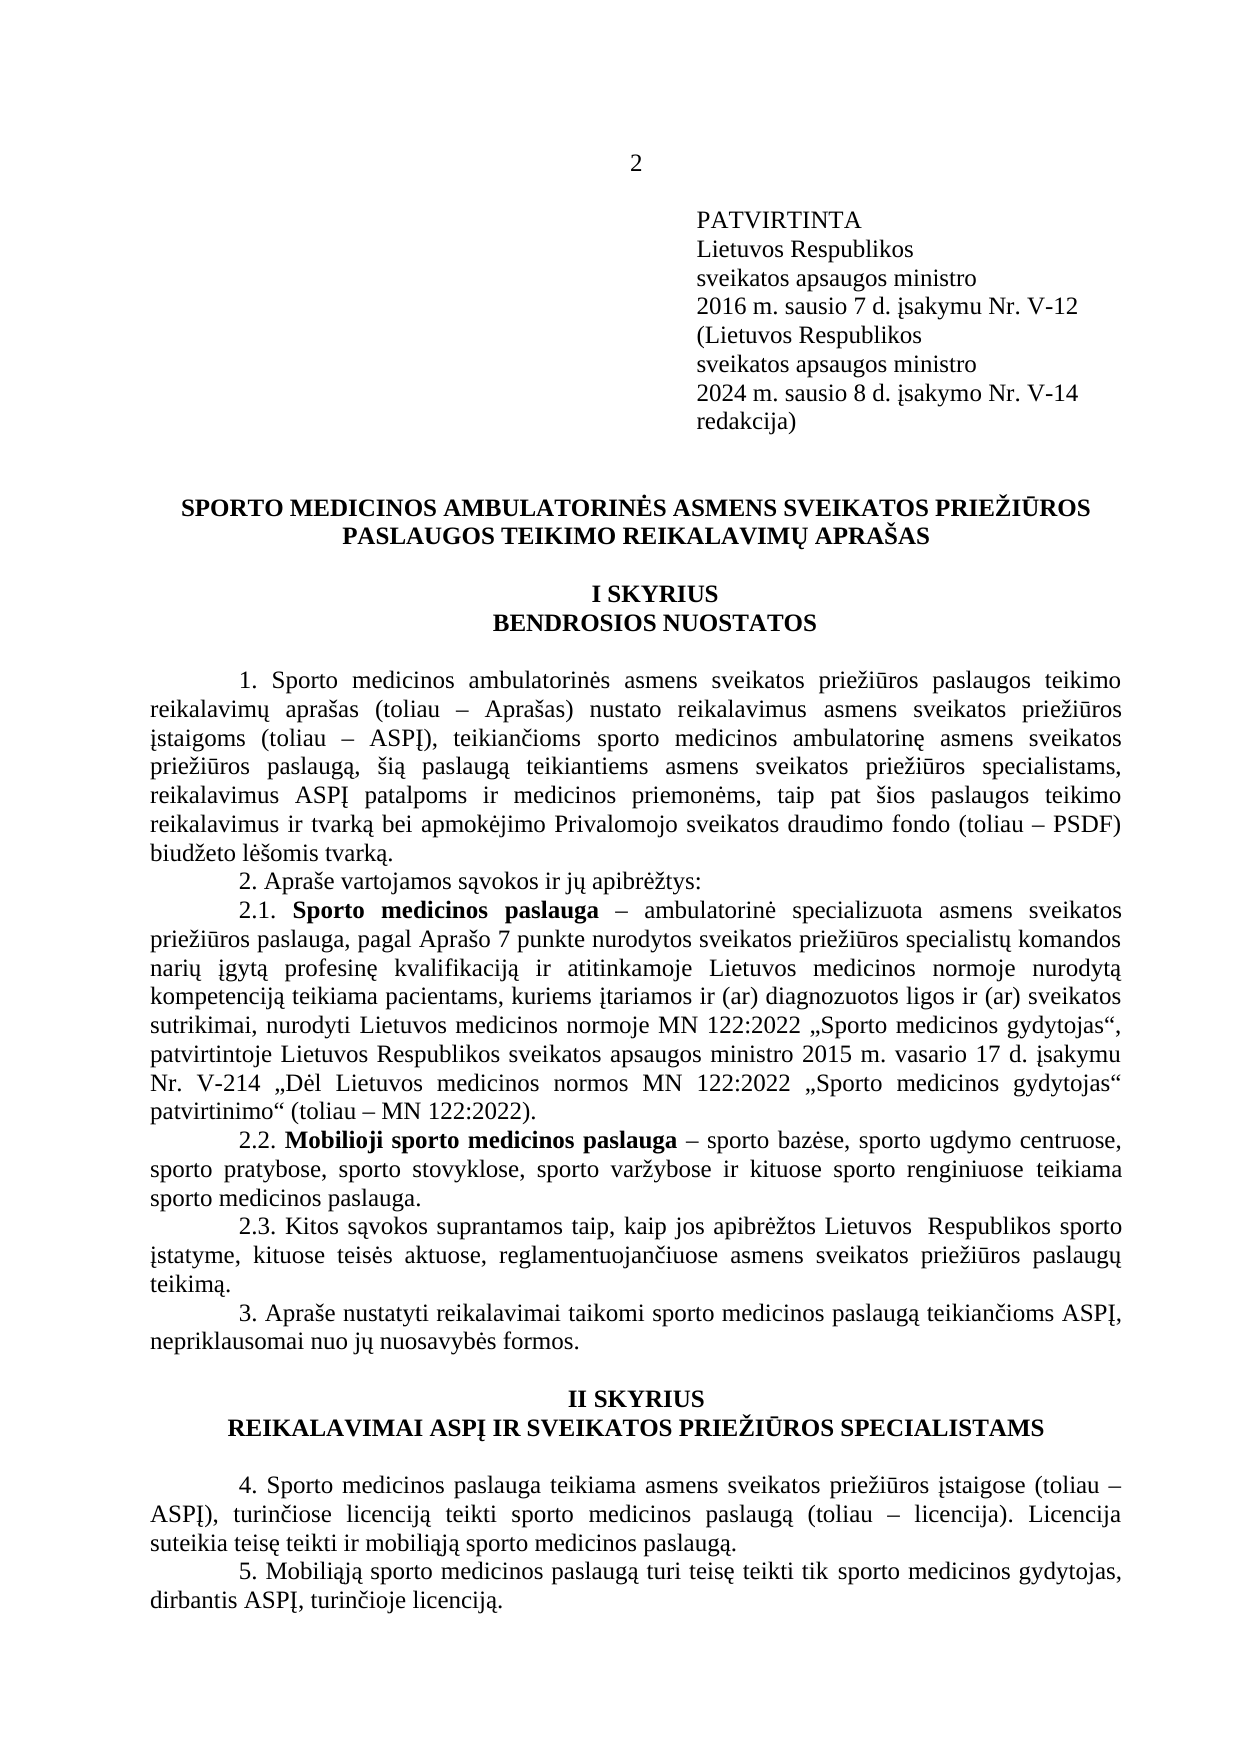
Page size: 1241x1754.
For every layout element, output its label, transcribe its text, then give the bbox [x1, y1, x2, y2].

text PATVIRTINTA [696, 205, 1068, 234]
text 2.2. Mobilioji sporto medicinos paslauga – sporto bazėse, sporto ugdymo centruose, sporto pratybose, sporto stovyklose, sporto varžybose ir kituose sporto renginiuose teikiama sporto medicinos paslauga. [150, 1125, 1122, 1211]
text 2.1. Sporto medicinos paslauga – ambulatorinė specializuota asmens sveikatos priežiūros paslauga, pagal Aprašo 7 punkte nurodytos sveikatos priežiūros specialistų komandos narių įgytą profesinę kvalifikaciją ir atitinkamoje Lietuvos medicinos normoje nurodytą kompetenciją teikiama pacientams, kuriems įtariamos ir (ar) diagnozuotos ligos ir (ar) sveikatos sutrikimai, nurodyti Lietuvos medicinos normoje MN 122:2022 „Sporto medicinos gydytojas“, patvirtintoje Lietuvos Respublikos sveikatos apsaugos ministro 2015 m. vasario 17 d. įsakymu Nr. V-214 „Dėl Lietuvos medicinos normos MN 122:2022 „Sporto medicinos gydytojas“ patvirtinimo“ (toliau – MN 122:2022). [150, 895, 1122, 1125]
text 2. Apraše vartojamos sąvokos ir jų apibrėžtys: [150, 866, 1122, 895]
text 4. Sporto medicinos paslauga teikiama asmens sveikatos priežiūros įstaigose (toliau – ASPĮ), turinčiose licenciją teikti sporto medicinos paslaugą (toliau – licencija). Licencija suteikia teisę teikti ir mobiliąją sporto medicinos paslaugą. [150, 1470, 1122, 1556]
text redakcija) [696, 406, 1122, 435]
text REIKALAVIMAI ASPĮ IR SVEIKATOS PRIEŽIŪROS SPECIALISTAMS [150, 1413, 1122, 1441]
text (Lietuvos Respublikos [696, 320, 1122, 349]
text BENDROSIOS NUOSTATOS [187, 608, 1122, 636]
text 3. Apraše nustatyti reikalavimai taikomi sporto medicinos paslaugą teikiančioms ASPĮ, nepriklausomai nuo jų nuosavybės formos. [150, 1298, 1122, 1355]
text 1. Sporto medicinos ambulatorinės asmens sveikatos priežiūros paslaugos teikimo reikalavimų aprašas (toliau – Aprašas) nustato reikalavimus asmens sveikatos priežiūros įstaigoms (toliau – ASPĮ), teikiančioms sporto medicinos ambulatorinę asmens sveikatos priežiūros paslaugą, šią paslaugą teikiantiems asmens sveikatos priežiūros specialistams, reikalavimus ASPĮ patalpoms ir medicinos priemonėms, taip pat šios paslaugos teikimo reikalavimus ir tvarką bei apmokėjimo Privalomojo sveikatos draudimo fondo (toliau – PSDF) biudžeto lėšomis tvarką. [150, 665, 1122, 866]
text SPORTO MEDICINOS AMBULATORINĖS ASMENS SVEIKATOS PRIEŽIŪROS PASLAUGOS TEIKIMO REIKALAVIMŲ APRAŠAS [150, 493, 1122, 550]
text II SKYRIUS [150, 1384, 1122, 1413]
text 2.3. Kitos sąvokos suprantamos taip, kaip jos apibrėžtos Lietuvos Respublikos sporto įstatyme, kituose teisės aktuose, reglamentuojančiuose asmens sveikatos priežiūros paslaugų teikimą. [150, 1211, 1122, 1298]
text sveikatos apsaugos ministro [696, 263, 1122, 291]
text 2016 m. sausio 7 d. įsakymu Nr. V-12 [696, 291, 1122, 320]
text sveikatos apsaugos ministro [696, 349, 1122, 378]
text I SKYRIUS [187, 579, 1122, 608]
text 2024 m. sausio 8 d. įsakymo Nr. V-14 [696, 378, 1122, 406]
text Lietuvos Respublikos [696, 234, 1122, 263]
text 5. Mobiliąją sporto medicinos paslaugą turi teisę teikti tik sporto medicinos gydytojas, dirbantis ASPĮ, turinčioje licenciją. [150, 1556, 1122, 1614]
